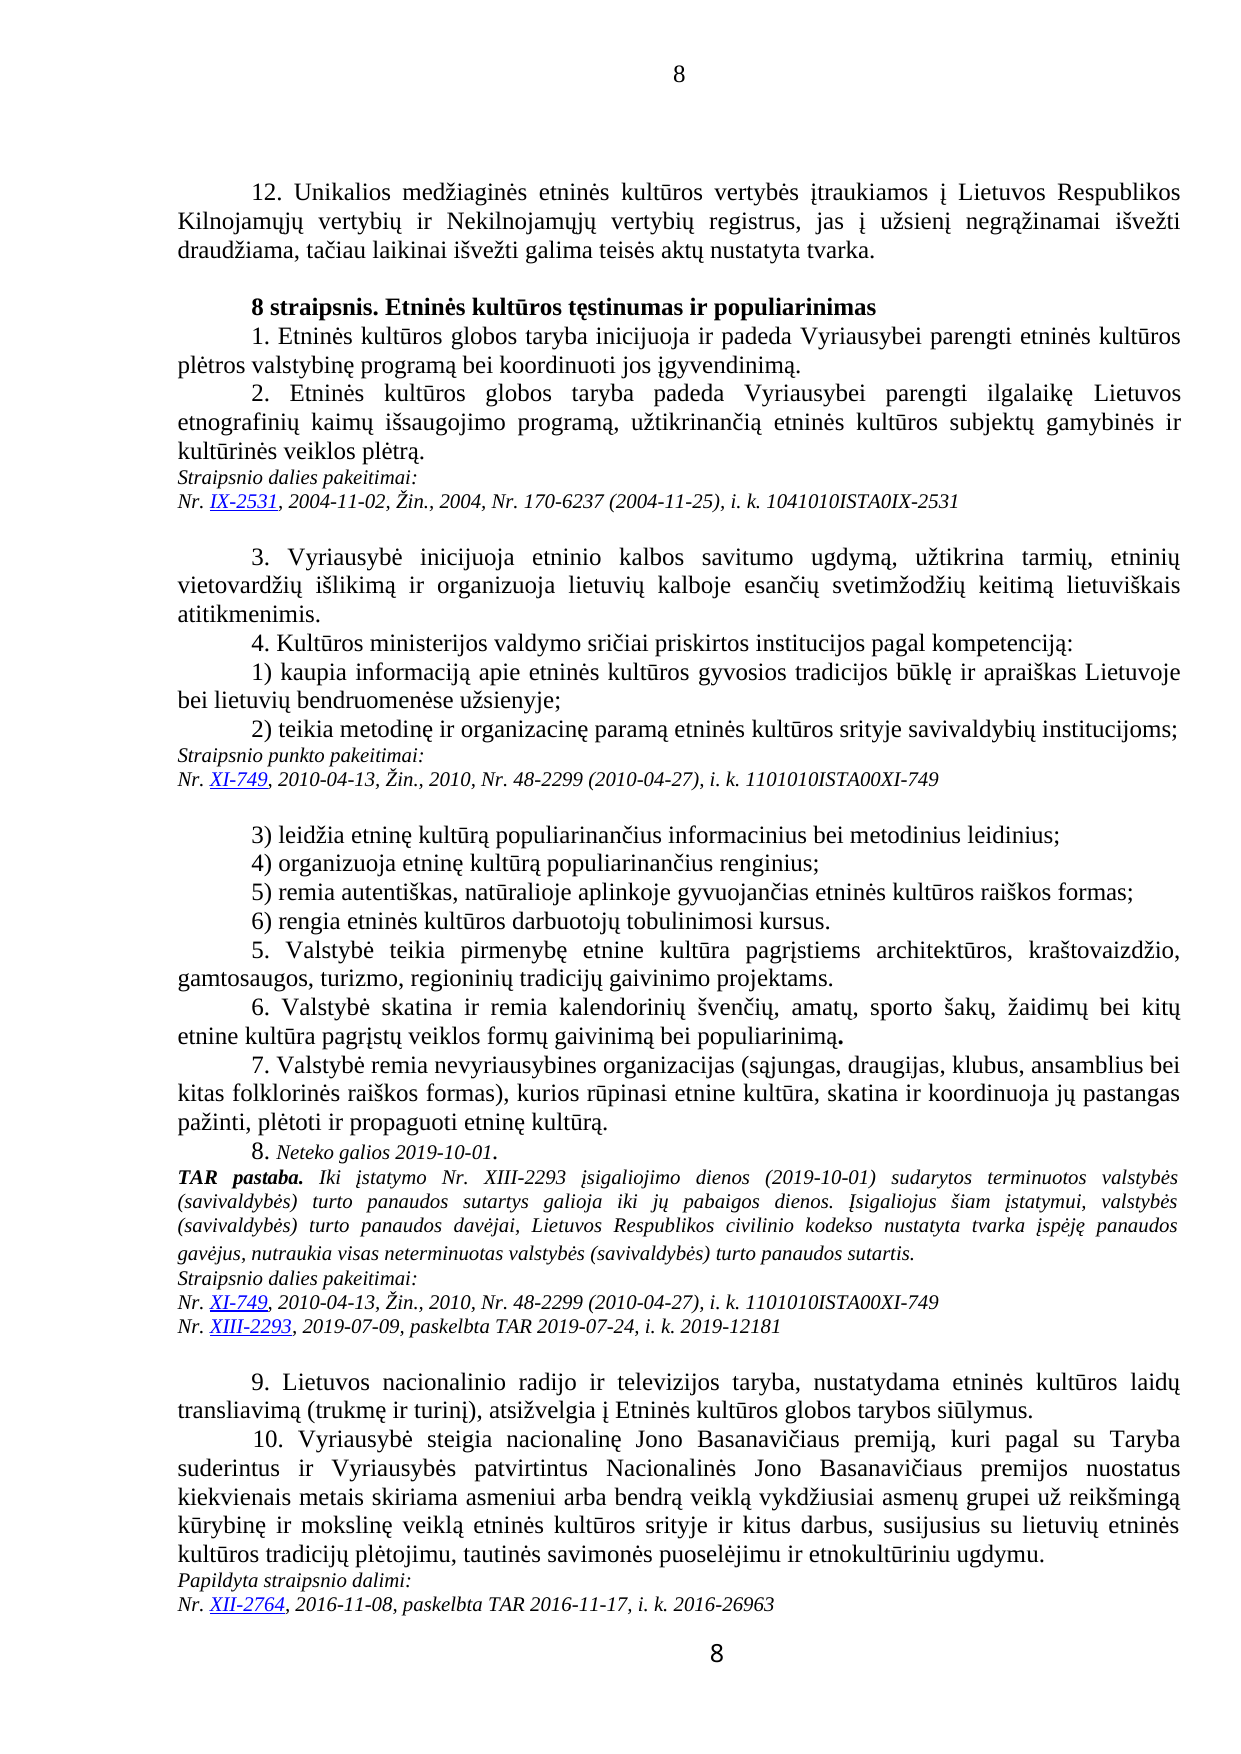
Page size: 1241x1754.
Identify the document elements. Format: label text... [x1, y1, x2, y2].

text 4) organizuoja etninę kultūrą populiarinančius renginius; [177, 848, 1181, 877]
text 6. Valstybė skatina ir remia kalendorinių švenčių, amatų, sporto šakų, žaidimų bei kitų etnine kultūra pagrįstų veiklos formų gaivinimą bei populiarinimą. [177, 992, 1181, 1050]
text 9. Lietuvos nacionalinio radijo ir televizijos taryba, nustatydama etninės kultūros laidų transliavimą (trukmę ir turinį), atsižvelgia į Etninės kultūros globos tarybos siūlymus. [177, 1367, 1181, 1424]
text Nr. XI-749, 2010-04-13, Žin., 2010, Nr. 48-2299 (2010-04-27), i. k. 1101010ISTA00XI-749 [177, 1290, 1181, 1314]
text TAR pastaba. Iki įstatymo Nr. XIII-2293 įsigaliojimo dienos (2019-10-01) sudarytos terminuotos valstybės (savivaldybės) turto panaudos sutartys galioja iki jų pabaigos dienos. Įsigaliojus šiam įstatymui, valstybės (savivaldybės) turto panaudos davėjai, Lietuvos Respublikos civilinio kodekso nustatyta tvarka įspėję panaudos gavėjus, nutraukia visas neterminuotas valstybės (savivaldybės) turto panaudos sutartis. [177, 1165, 1181, 1266]
text Nr. IX-2531, 2004-11-02, Žin., 2004, Nr. 170-6237 (2004-11-25), i. k. 1041010ISTA0IX-2531 [177, 489, 1181, 513]
text 7. Valstybė remia nevyriausybines organizacijas (sąjungas, draugijas, klubus, ansamblius bei kitas folklorinės raiškos formas), kurios rūpinasi etnine kultūra, skatina ir koordinuoja jų pastangas pažinti, plėtoti ir propaguoti etninę kultūrą. [177, 1050, 1181, 1136]
text Straipsnio punkto pakeitimai: [177, 743, 1181, 767]
text 2) teikia metodinę ir organizacinę paramą etninės kultūros srityje savivaldybių institucijoms; [177, 714, 1181, 743]
text 1) kaupia informaciją apie etninės kultūros gyvosios tradicijos būklę ir apraiškas Lietuvoje bei lietuvių bendruomenėse užsienyje; [177, 657, 1181, 714]
text 8. Neteko galios 2019-10-01. [177, 1136, 1181, 1165]
text 3) leidžia etninę kultūrą populiarinančius informacinius bei metodinius leidinius; [177, 820, 1181, 848]
text 5) remia autentiškas, natūralioje aplinkoje gyvuojančias etninės kultūros raiškos formas; [177, 877, 1181, 906]
text 5. Valstybė teikia pirmenybę etnine kultūra pagrįstiems architektūros, kraštovaizdžio, gamtosaugos, turizmo, regioninių tradicijų gaivinimo projektams. [177, 935, 1181, 992]
text 12. Unikalios medžiaginės etninės kultūros vertybės įtraukiamos į Lietuvos Respublikos Kilnojamųjų vertybių ir Nekilnojamųjų vertybių registrus, jas į užsienį negrąžinamai išvežti draudžiama, tačiau laikinai išvežti galima teisės aktų nustatyta tvarka. [177, 177, 1181, 263]
text Papildyta straipsnio dalimi: [177, 1568, 1181, 1592]
text 6) rengia etninės kultūros darbuotojų tobulinimosi kursus. [177, 906, 1181, 935]
text 4. Kultūros ministerijos valdymo sričiai priskirtos institucijos pagal kompetenciją: [177, 628, 1181, 657]
text Nr. XII-2764, 2016-11-08, paskelbta TAR 2016-11-17, i. k. 2016-26963 [177, 1592, 1181, 1616]
text 10. Vyriausybė steigia nacionalinę Jono Basanavičiaus premiją, kuri pagal su Taryba suderintus ir Vyriausybės patvirtintus Nacionalinės Jono Basanavičiaus premijos nuostatus kiekvienais metais skiriama asmeniui arba bendrą veiklą vykdžiusiai asmenų grupei už reikšmingą kūrybinę ir mokslinę veiklą etninės kultūros srityje ir kitus darbus, susijusius su lietuvių etninės kultūros tradicijų plėtojimu, tautinės savimonės puoselėjimu ir etnokultūriniu ugdymu. [177, 1424, 1181, 1568]
text 8 straipsnis. Etninės kultūros tęstinumas ir populiarinimas [177, 292, 1181, 321]
text Straipsnio dalies pakeitimai: [177, 1266, 1181, 1290]
text Nr. XIII-2293, 2019-07-09, paskelbta TAR 2019-07-24, i. k. 2019-12181 [177, 1314, 1181, 1338]
text Nr. XI-749, 2010-04-13, Žin., 2010, Nr. 48-2299 (2010-04-27), i. k. 1101010ISTA00XI-749 [177, 767, 1181, 791]
text 3. Vyriausybė inicijuoja etninio kalbos savitumo ugdymą, užtikrina tarmių, etninių vietovardžių išlikimą ir organizuoja lietuvių kalboje esančių svetimžodžių keitimą lietuviškais atitikmenimis. [177, 542, 1181, 628]
text 1. Etninės kultūros globos taryba inicijuoja ir padeda Vyriausybei parengti etninės kultūros plėtros valstybinę programą bei koordinuoti jos įgyvendinimą. [177, 321, 1181, 378]
text Straipsnio dalies pakeitimai: [177, 465, 1181, 489]
text 2. Etninės kultūros globos taryba padeda Vyriausybei parengti ilgalaikę Lietuvos etnografinių kaimų išsaugojimo programą, užtikrinančią etninės kultūros subjektų gamybinės ir kultūrinės veiklos plėtrą. [177, 378, 1181, 465]
